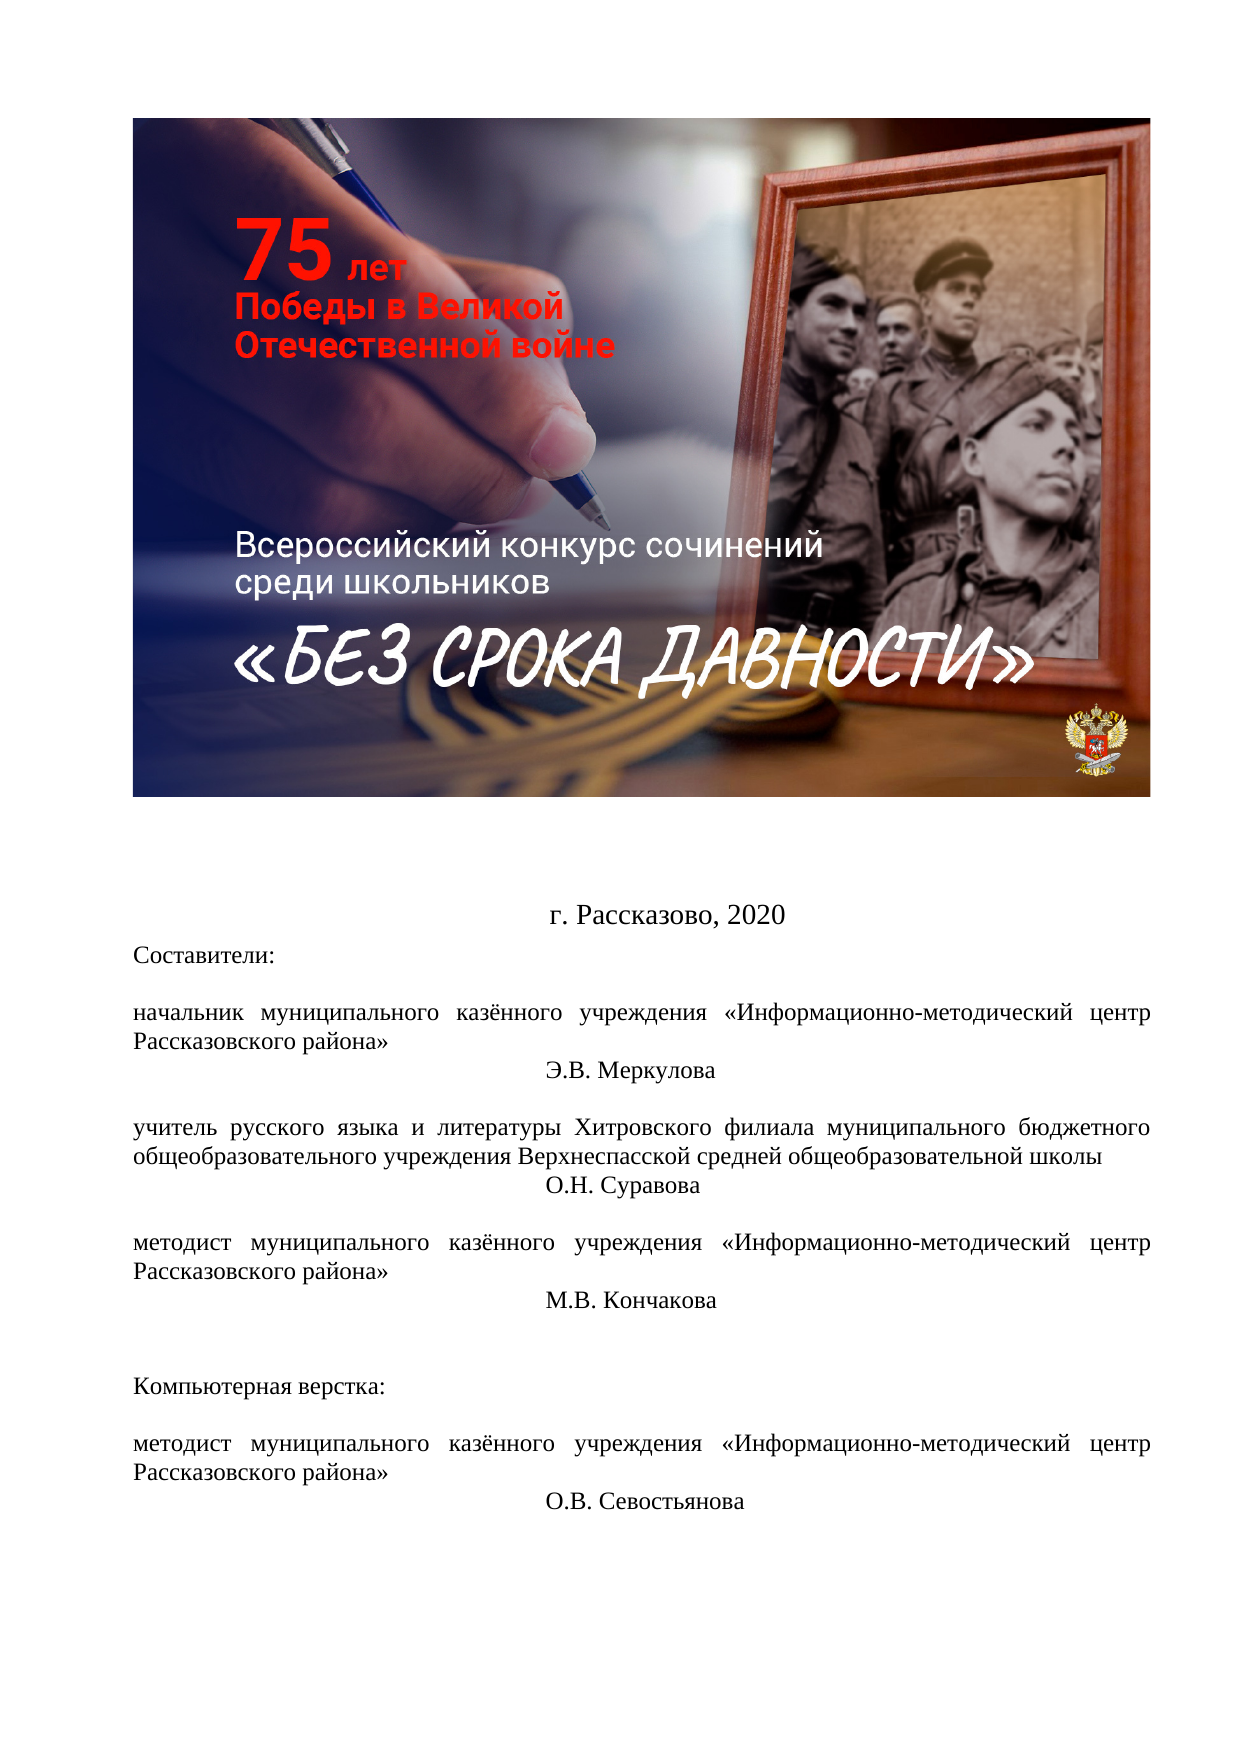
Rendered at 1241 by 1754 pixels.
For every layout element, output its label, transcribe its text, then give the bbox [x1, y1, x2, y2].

text начальник муниципального казённого учреждения «Информационно-методический центр Рассказовского района» [133, 997, 1152, 1055]
text Компьютерная верстка: [133, 1371, 1152, 1400]
text методист муниципального казённого учреждения «Информационно-методический центр Рассказовского района» [133, 1227, 1152, 1285]
text г. Рассказово, 2020 [473, 897, 861, 931]
text методист муниципального казённого учреждения «Информационно-методический центр Рассказовского района» [133, 1428, 1152, 1486]
text Э.В. Меркулова [133, 1055, 1152, 1083]
text О.Н. Суравова [133, 1170, 1152, 1198]
text О.В. Севостьянова [133, 1486, 1152, 1515]
text учитель русского языка и литературы Хитровского филиала муниципального бюджетного общеобразовательного учреждения Верхнеспасской средней общеобразовательной школы [133, 1112, 1152, 1170]
text [876, 940, 1152, 968]
text М.В. Кончакова [133, 1285, 1152, 1313]
text Составители: [133, 940, 458, 968]
